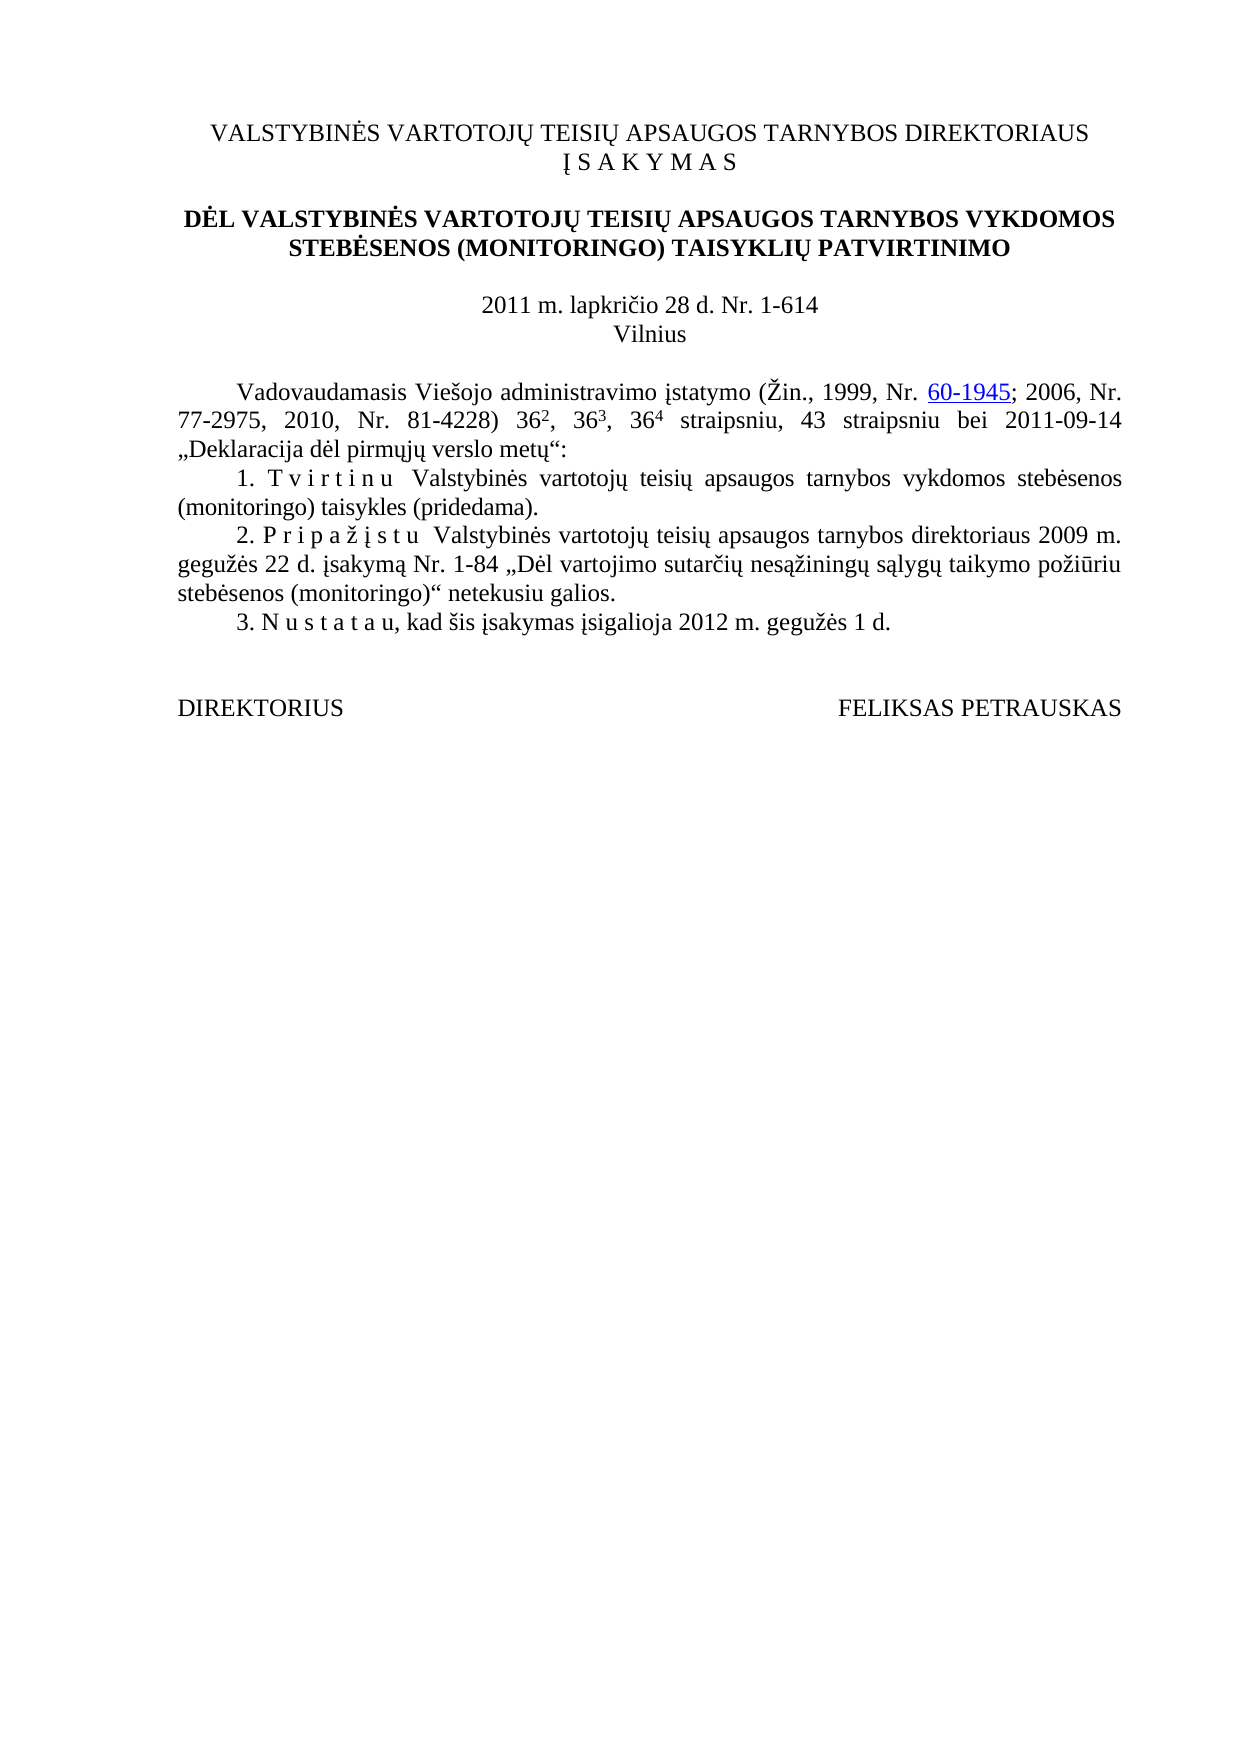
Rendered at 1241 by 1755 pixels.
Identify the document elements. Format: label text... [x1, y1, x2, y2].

text VALSTYBINĖS VARTOTOJŲ TEISIŲ APSAUGOS TARNYBOS DIREKTORIAUS [177, 118, 1122, 147]
text Vadovaudamasis Viešojo administravimo įstatymo (Žin., 1999, Nr. 60-1945; 2006, Nr. 77-2975, 2010, Nr. 81-4228) 362, 363, 364 straipsniu, 43 straipsniu bei 2011-09-14 „Deklaracija dėl pirmųjų verslo metų“: [177, 377, 1122, 463]
text Vilnius [177, 319, 1122, 348]
text 1. Tvirtinu Valstybinės vartotojų teisių apsaugos tarnybos vykdomos stebėsenos (monitoringo) taisykles (pridedama). [177, 463, 1122, 521]
text DĖL VALSTYBINĖS VARTOTOJŲ TEISIŲ APSAUGOS TARNYBOS VYKDOMOS STEBĖSENOS (MONITORINGO) TAISYKLIŲ PATVIRTINIMO [177, 204, 1122, 262]
text 2011 m. lapkričio 28 d. Nr. 1-614 [177, 291, 1122, 319]
text Direktorius Feliksas Petrauskas [177, 693, 1122, 722]
text ĮSAKYMAS [177, 147, 1122, 176]
text 3. Nustatau, kad šis įsakymas įsigalioja 2012 m. gegužės 1 d. [177, 607, 1122, 636]
text 2. Pripažįstu Valstybinės vartotojų teisių apsaugos tarnybos direktoriaus 2009 m. gegužės 22 d. įsakymą Nr. 1-84 „Dėl vartojimo sutarčių nesąžiningų sąlygų taikymo požiūriu stebėsenos (monitoringo)“ netekusiu galios. [177, 521, 1122, 607]
